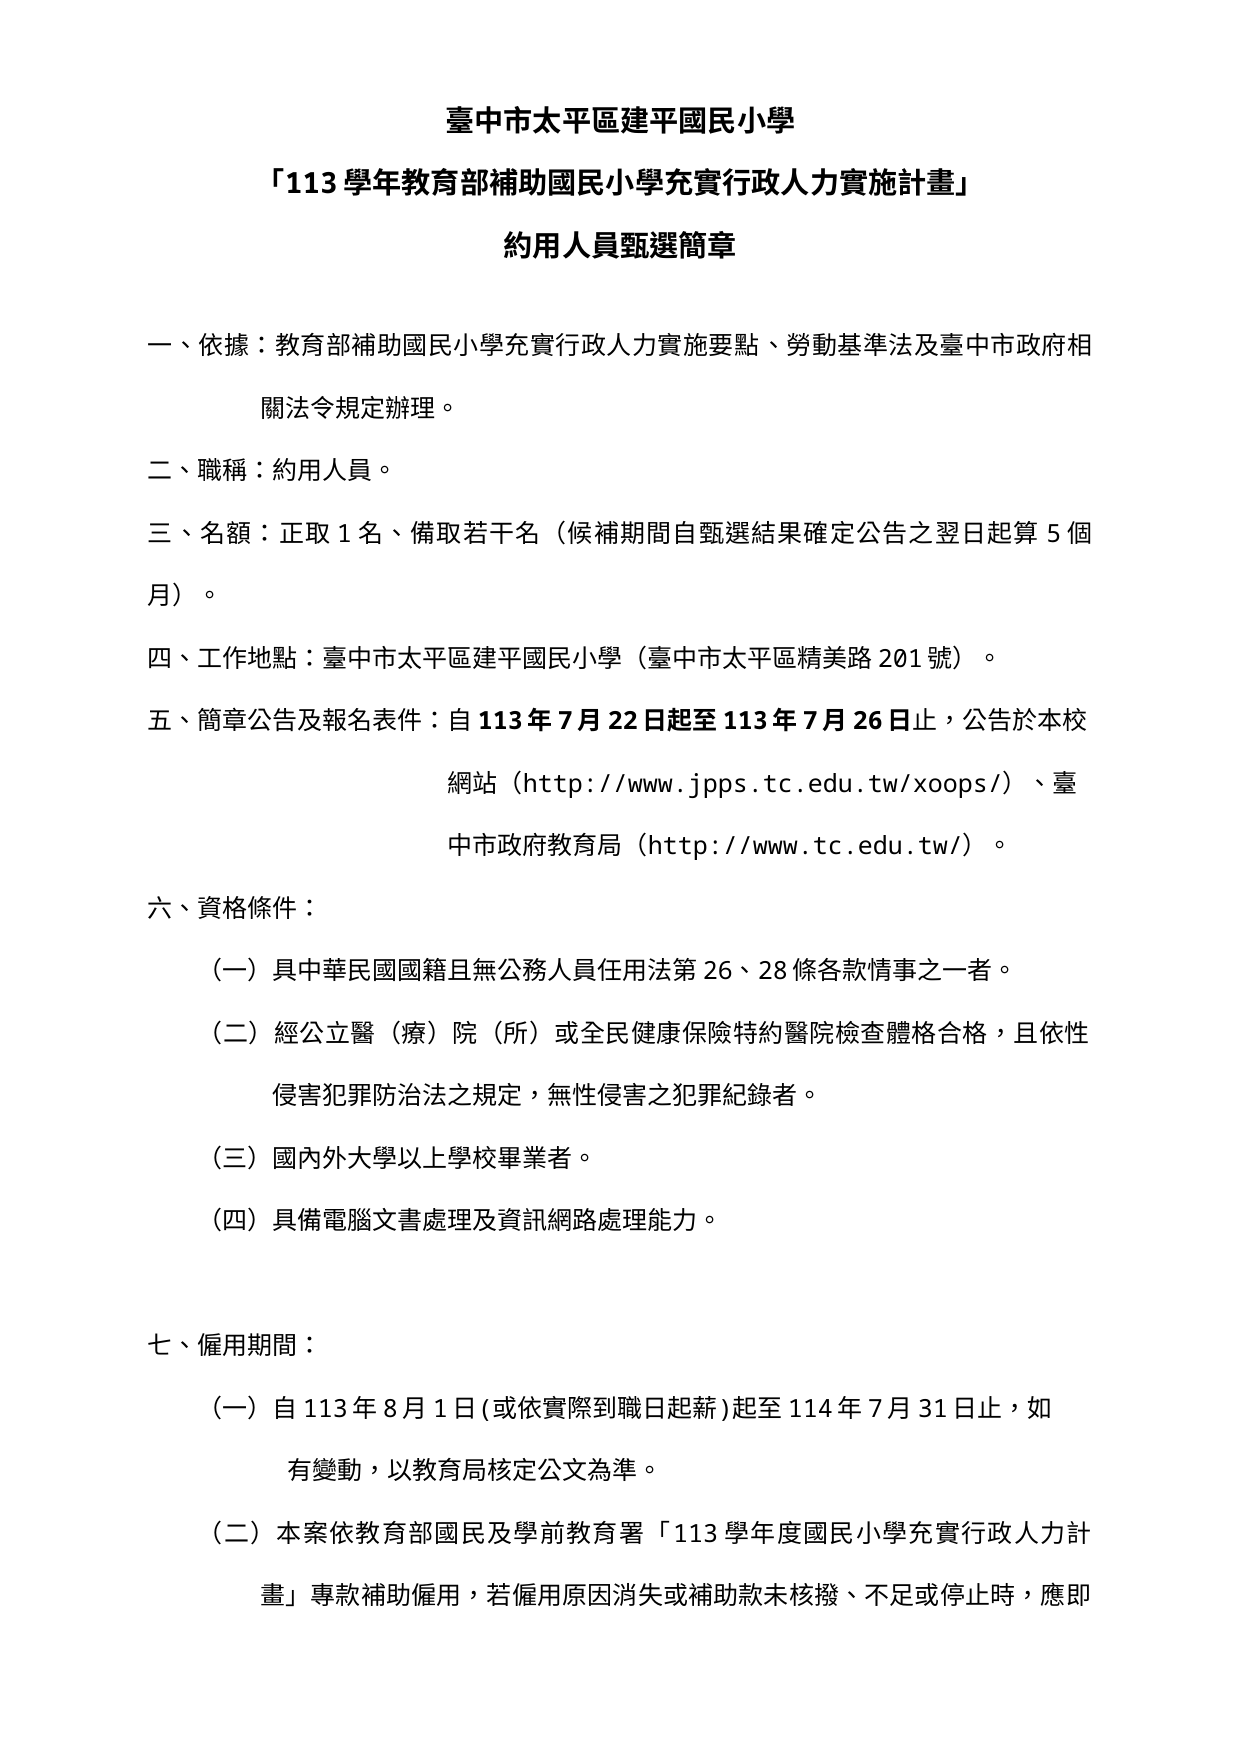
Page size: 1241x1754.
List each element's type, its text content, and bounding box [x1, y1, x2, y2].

text 臺中市太平區建平國民小學 [148, 77, 1092, 139]
text 約用人員甄選簡章 [148, 202, 1092, 264]
text （一）自113年8月1日(或依實際到職日起薪)起至114年7月31日止，如 [198, 1364, 1092, 1427]
text 有變動，以教育局核定公文為準。 [198, 1427, 1092, 1489]
text 三、名額：正取1名、備取若干名（候補期間自甄選結果確定公告之翌日起算5個月）。 [148, 489, 1092, 614]
text 六、資格條件： [148, 864, 1092, 927]
text 「113學年教育部補助國民小學充實行政人力實施計畫」 [148, 139, 1092, 202]
text （四）具備電腦文書處理及資訊網路處理能力。 [148, 1177, 1092, 1239]
text （三）國內外大學以上學校畢業者。 [148, 1114, 1092, 1177]
text 五、簡章公告及報名表件：自113年7月22日起至113年7月26日止，公告於本校網站（http://www.jpps.tc.edu.tw/xoops/）、臺中市政府教育局（http://www.tc.edu.tw/）。 [148, 677, 1092, 864]
text 一、依據：教育部補助國民小學充實行政人力實施要點、勞動基準法及臺中市政府相關法令規定辦理。 [148, 302, 1092, 427]
text （二）經公立醫（療）院（所）或全民健康保險特約醫院檢查體格合格，且依性侵害犯罪防治法之規定，無性侵害之犯罪紀錄者。 [198, 989, 1092, 1114]
text （一）具中華民國國籍且無公務人員任用法第26、28條各款情事之一者。 [198, 927, 1092, 989]
text （二）本案依教育部國民及學前教育署「113學年度國民小學充實行政人力計畫」專款補助僱用，若僱用原因消失或補助款未核撥、不足或停止時，應即 [198, 1489, 1092, 1614]
text 二、職稱：約用人員。 [148, 427, 1092, 489]
text 四、工作地點：臺中市太平區建平國民小學（臺中市太平區精美路201號）。 [148, 614, 1092, 677]
text 七、僱用期間： [148, 1302, 1092, 1364]
